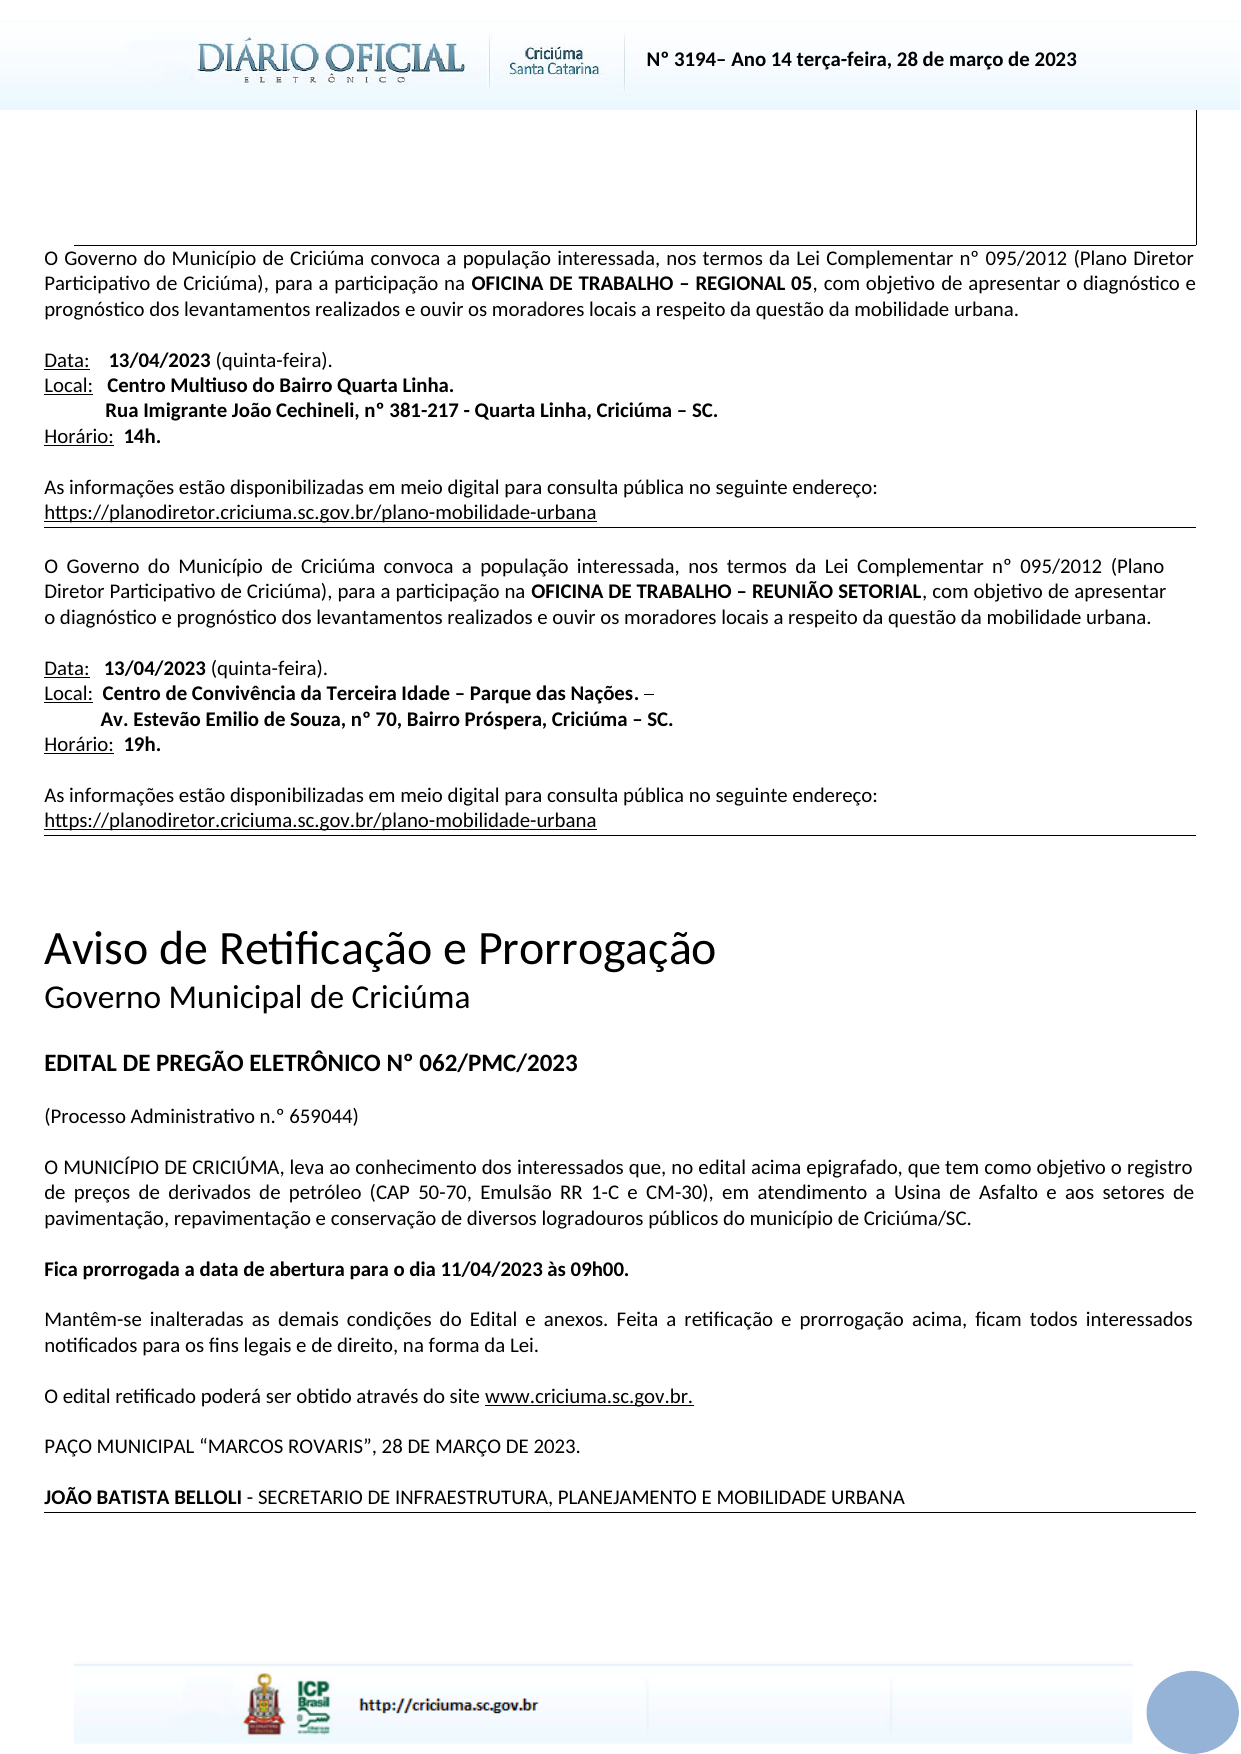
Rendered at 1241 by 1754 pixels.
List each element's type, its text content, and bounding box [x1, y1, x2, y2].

text Av. Estevão Emilio de Souza, nº 70, Bairro Próspera, Criciúma – SC. [44, 706, 1196, 731]
text O MUNICÍPIO DE CRICIÚMA, leva ao conhecimento dos interessados que, no edital acima epigrafado, que tem como objetivo o registro de preços de derivados de petróleo (CAP 50-70, Emulsão RR 1-C e CM-30), em atendimento a Usina de Asfalto e aos setores de pavimentação, repavimentação e conservação de diversos logradouros públicos do município de Criciúma/SC. [44, 1154, 1196, 1230]
text As informações estão disponibilizadas em meio digital para consulta pública no seguinte endereço: [44, 782, 1196, 807]
text Horário: 19h. [44, 731, 1196, 757]
text Data: 13/04/2023 (quinta-feira). [44, 655, 1196, 680]
text https://planodiretor.criciuma.sc.gov.br/plano-mobilidade-urbana [44, 499, 1196, 527]
text https://planodiretor.criciuma.sc.gov.br/plano-mobilidade-urbana [44, 807, 1196, 835]
text Fica prorrogada a data de abertura para o dia 11/04/2023 às 09h00. [44, 1256, 1196, 1281]
text Mantêm-se inalteradas as demais condições do Edital e anexos. Feita a retificação e prorrogação acima, ficam todos interessados notificados para os fins legais e de direito, na forma da Lei. [44, 1307, 1196, 1357]
text Governo Municipal de Criciúma [44, 976, 1196, 1017]
text Aviso de Retificação e Prorrogação [44, 917, 1196, 976]
text EDITAL DE PREGÃO ELETRÔNICO Nº 062/PMC/2023 [44, 1047, 1196, 1078]
text O edital retificado poderá ser obtido através do site www.criciuma.sc.gov.br. [44, 1383, 1196, 1408]
text Local: Centro Multiuso do Bairro Quarta Linha. [44, 372, 1196, 398]
text Data: 13/04/2023 (quinta-feira). [44, 347, 1196, 372]
text O Governo do Município de Criciúma convoca a população interessada, nos termos da Lei Complementar nº 095/2012 (Plano Diretor Participativo de Criciúma), para a participação na OFICINA DE TRABALHO – REGIONAL 05, com objetivo de apresentar o diagnóstico e prognóstico dos levantamentos realizados e ouvir os moradores locais a respeito da questão da mobilidade urbana. [44, 245, 1196, 321]
text PAÇO MUNICIPAL “MARCOS ROVARIS”, 28 DE MARÇO DE 2023. [44, 1434, 1196, 1459]
text Rua Imigrante João Cechineli, nº 381-217 - Quarta Linha, Criciúma – SC. [44, 398, 1196, 423]
text JOÃO BATISTA BELLOLI - SECRETARIO DE INFRAESTRUTURA, PLANEJAMENTO E MOBILIDADE URBANA [44, 1484, 1196, 1512]
text (Processo Administrativo n.º 659044) [44, 1103, 1196, 1129]
text Local: Centro de Convivência da Terceira Idade – Parque das Nações. [44, 680, 1196, 706]
text Horário: 14h. [44, 423, 1196, 448]
text As informações estão disponibilizadas em meio digital para consulta pública no seguinte endereço: [44, 474, 1196, 499]
text O Governo do Município de Criciúma convoca a população interessada, nos termos da Lei Complementar nº 095/2012 (Plano Diretor Participativo de Criciúma), para a participação na OFICINA DE TRABALHO – REUNIÃO SETORIAL, com objetivo de apresentar o diagnóstico e prognóstico dos levantamentos realizados e ouvir os moradores locais a respeito da questão da mobilidade urbana. [44, 553, 1167, 629]
